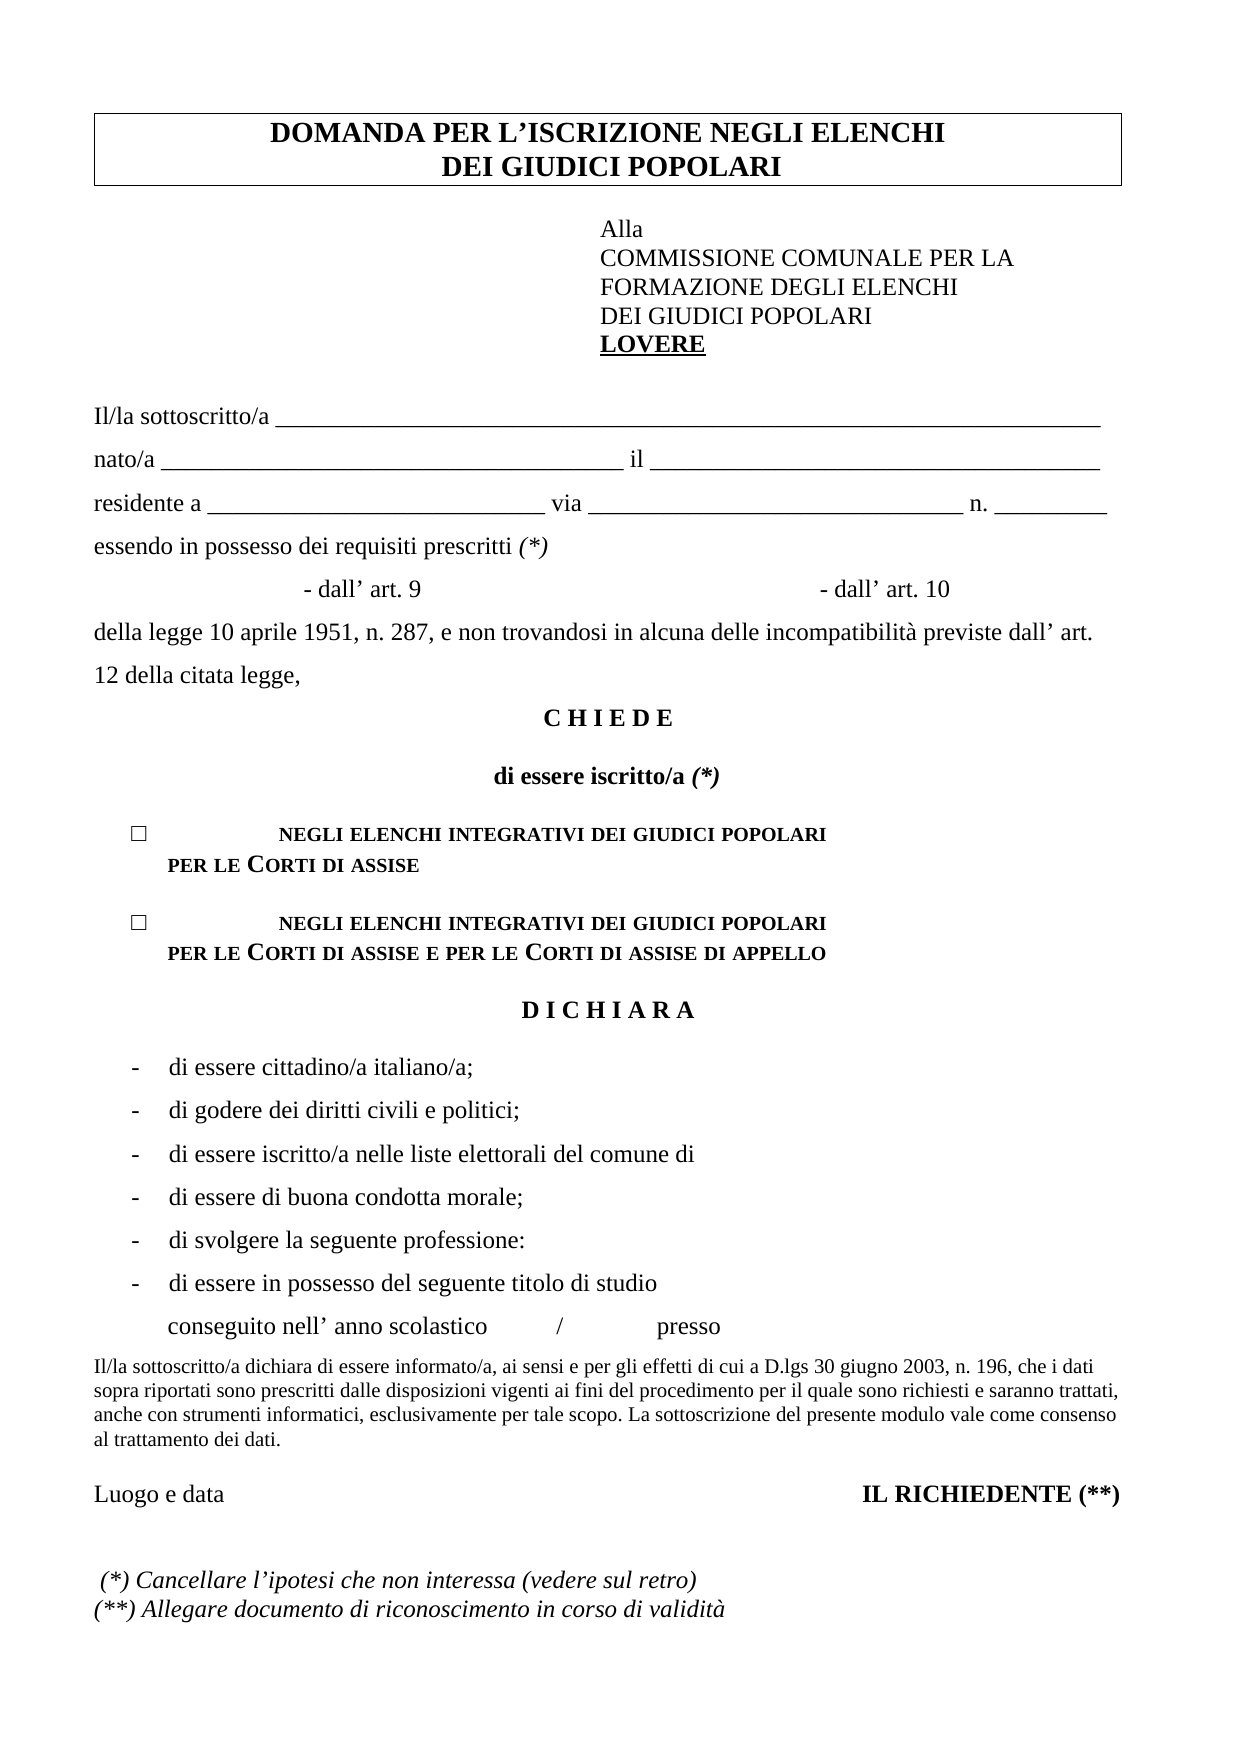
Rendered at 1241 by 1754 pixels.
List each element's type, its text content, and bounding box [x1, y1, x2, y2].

list di essere in possesso del seguente titolo di studio [131, 1268, 1122, 1297]
text COMMISSIONE COMUNALE PER LA FORMAZIONE DEGLI ELENCHI [600, 243, 1122, 301]
text conseguito nell’ anno scolastico / presso [131, 1311, 1122, 1340]
text DEI GIUDICI POPOLARI [600, 301, 1122, 329]
list negli elenchi integrativi dei giudici popolari [131, 818, 1122, 849]
text per le Corti di assise e per le Corti di assise di appello [94, 937, 1122, 966]
text nato/a _____________________________________ il ____________________________________ [94, 444, 1122, 473]
list negli elenchi integrativi dei giudici popolari [131, 907, 1122, 937]
list di essere di buona condotta morale; [131, 1182, 1122, 1211]
subtitle DOMANDA PER L’ISCRIZIONE NEGLI ELENCHI [95, 114, 1121, 146]
text residente a ___________________________ via ______________________________ n. _________ [94, 488, 1122, 516]
list di essere cittadino/a italiano/a; [131, 1052, 1122, 1081]
text (**) Allegare documento di riconoscimento in corso di validità [94, 1594, 1122, 1623]
subtitle C H I E D E [94, 703, 1122, 732]
text Luogo e data IL RICHIEDENTE (**) [94, 1479, 1122, 1508]
text (*) Cancellare l’ipotesi che non interessa (vedere sul retro) [94, 1566, 1122, 1594]
text Alla [600, 214, 1122, 243]
text - dall’ art. 9 - dall’ art. 10 [131, 574, 1122, 603]
text Il/la sottoscritto/a dichiara di essere informato/a, ai sensi e per gli effetti di cui a D.lgs 30 giugno 2003, n. 196, che i dati sopra riportati sono prescritti dalle disposizioni vigenti ai fini del procedimento per il quale sono richiesti e saranno trattati, anche con strumenti informatici, esclusivamente per tale scopo. La sottoscrizione del presente modulo vale come consenso al trattamento dei dati. [94, 1354, 1122, 1451]
subtitle DEI GIUDICI POPOLARI [95, 146, 1121, 185]
list di svolgere la seguente professione: [131, 1225, 1122, 1254]
text essendo in possesso dei requisiti prescritti (*) [94, 531, 1122, 559]
text Il/la sottoscritto/a __________________________________________________________________ [94, 401, 1122, 430]
list di essere iscritto/a nelle liste elettorali del comune di [131, 1139, 1122, 1167]
text della legge 10 aprile 1951, n. 287, e non trovandosi in alcuna delle incompatibilità previste dall’ art. 12 della citata legge, [94, 617, 1122, 689]
list di godere dei diritti civili e politici; [131, 1096, 1122, 1124]
text per le Corti di assise [94, 849, 1122, 878]
subtitle LOVERE [600, 329, 1122, 358]
text di essere iscritto/a (*) [94, 761, 1122, 789]
subtitle D I C H I A R A [94, 995, 1122, 1024]
